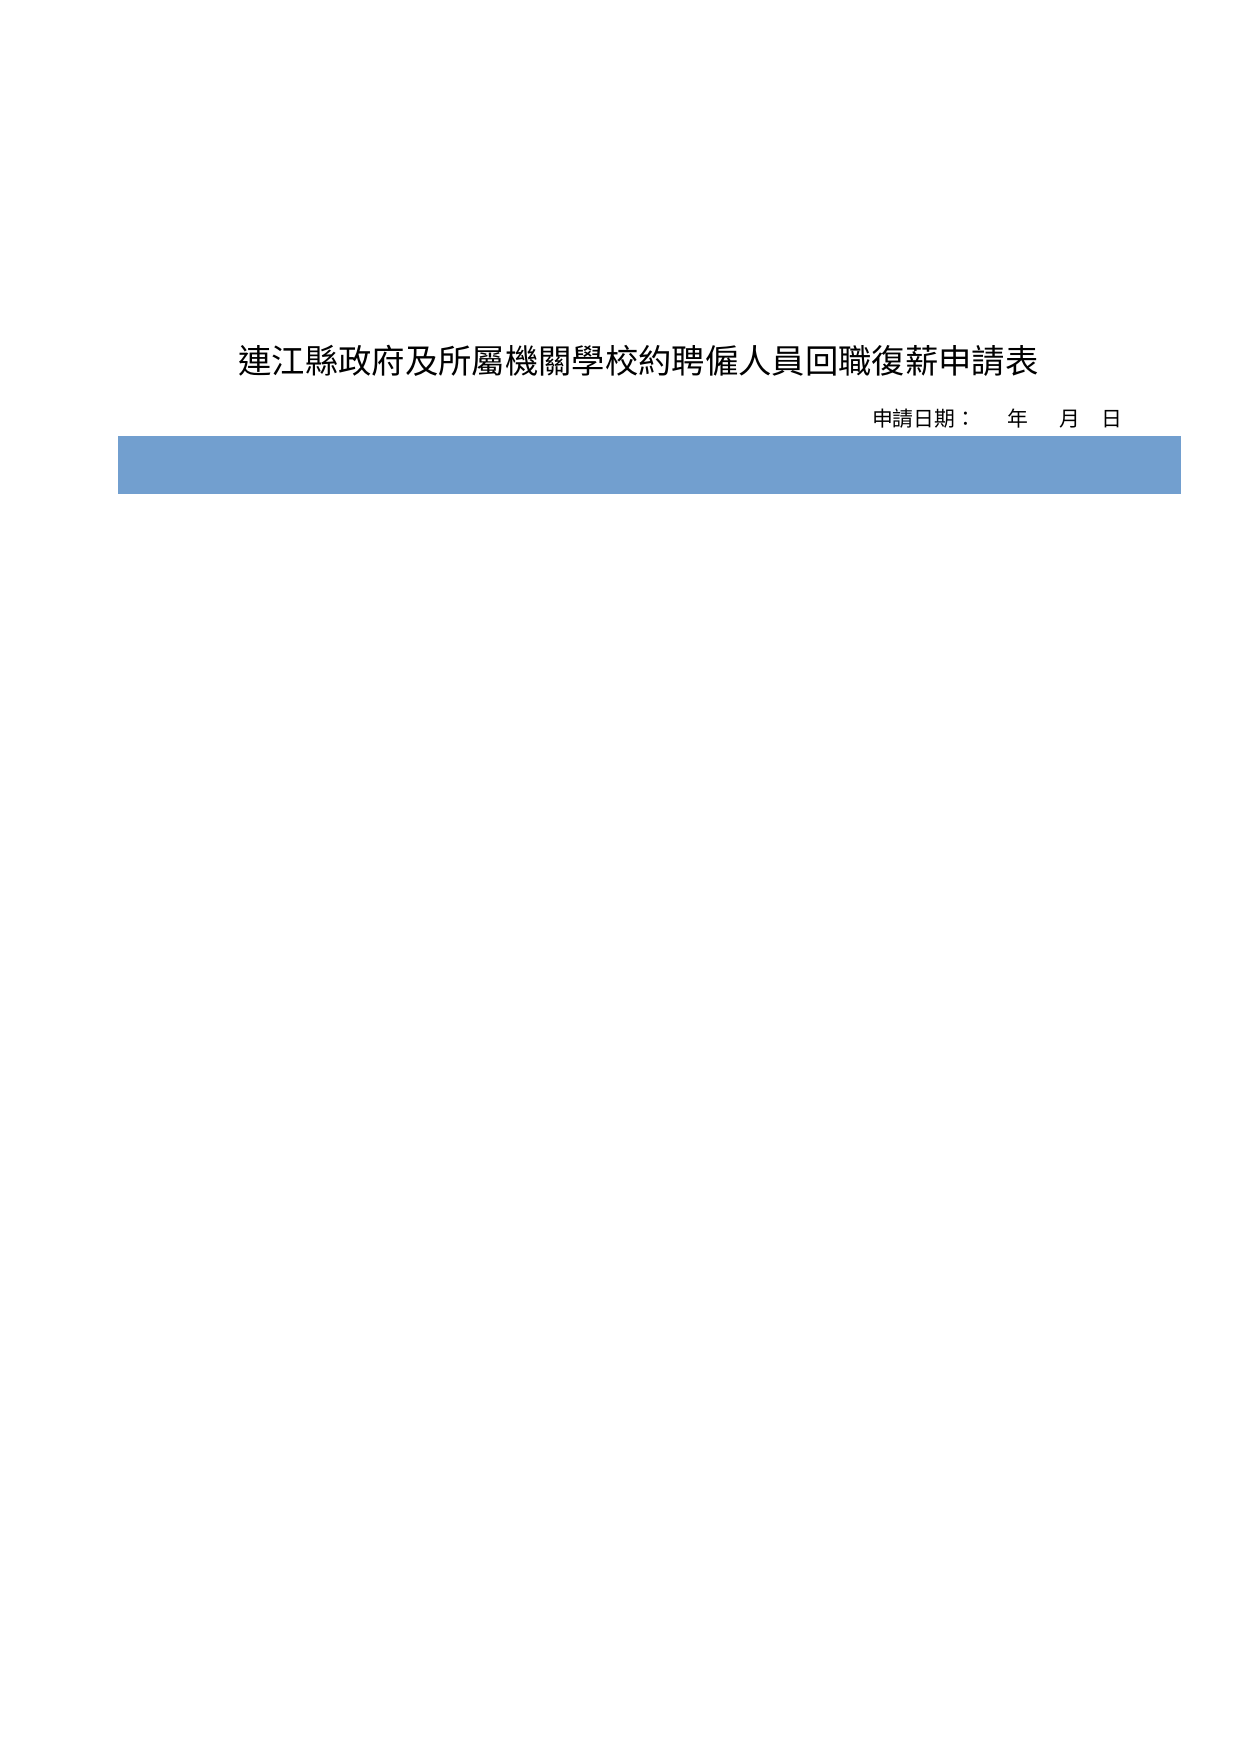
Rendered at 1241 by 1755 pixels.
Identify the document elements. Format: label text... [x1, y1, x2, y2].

text 申請日期： 年 月 日 [118, 378, 1181, 436]
text 連江縣政府及所屬機關學校約聘僱人員回職復薪申請表 [118, 319, 1181, 378]
